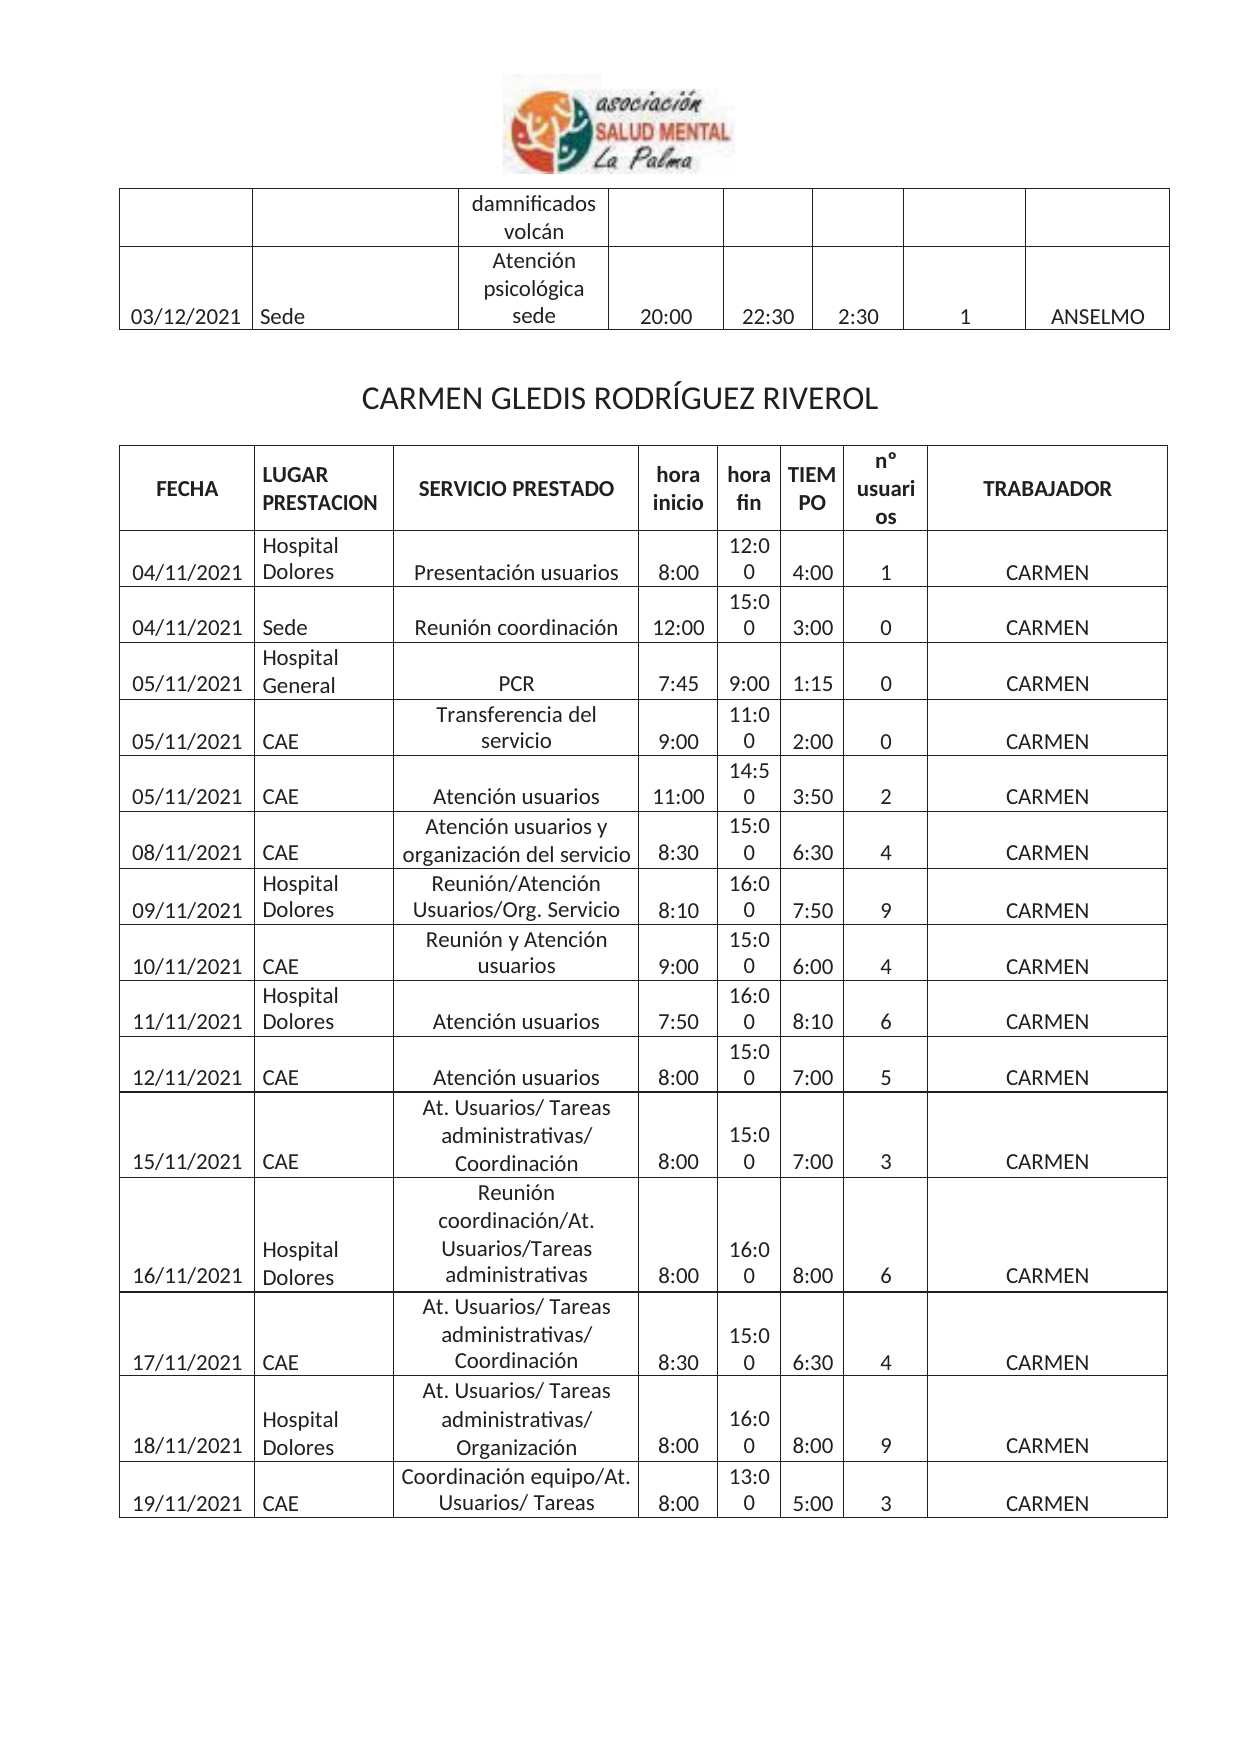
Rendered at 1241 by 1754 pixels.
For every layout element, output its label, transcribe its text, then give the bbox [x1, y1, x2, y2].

table_cell 04/11/2021 [120, 531, 254, 586]
table_cell 7:00 [781, 1037, 843, 1091]
table_cell CARMEN [928, 1178, 1167, 1291]
table_cell 7:50 [781, 869, 843, 924]
table_cell Sede [255, 587, 393, 642]
table_cell 7:00 [781, 1093, 843, 1177]
table_header hora fin [718, 446, 780, 530]
table_cell CARMEN [928, 981, 1167, 1036]
table_cell 4 [844, 812, 927, 868]
table_cell CARMEN [928, 1293, 1167, 1375]
table_cell Hospital Dolores [255, 1178, 393, 1291]
table_cell 2:00 [781, 700, 843, 755]
table_header [120, 189, 252, 246]
table_cell 0 [844, 700, 927, 755]
table_cell Atención usuarios y organización del servicio [394, 812, 638, 868]
table_cell 8:10 [639, 869, 717, 924]
table_cell 08/11/2021 [120, 812, 254, 868]
table_header damnificados volcán [459, 189, 608, 246]
table_cell 6:30 [781, 812, 843, 868]
table_cell 15:0 0 [718, 587, 780, 642]
table_cell 8:00 [639, 1462, 717, 1517]
table_cell PCR [394, 643, 638, 699]
table_cell 20:00 [609, 247, 723, 329]
table_cell 8:10 [781, 981, 843, 1036]
table_cell 15/11/2021 [120, 1093, 254, 1177]
table_cell Atención psicológica sede [459, 247, 608, 329]
table_cell Atención usuarios [394, 981, 638, 1036]
table_cell 09/11/2021 [120, 869, 254, 924]
table_cell 15:0 0 [718, 925, 780, 980]
table_cell CARMEN [928, 1462, 1167, 1517]
table_cell 16:0 0 [718, 981, 780, 1036]
table_cell 8:00 [639, 1093, 717, 1177]
table_cell 11:0 0 [718, 700, 780, 755]
table_cell CARMEN [928, 531, 1167, 586]
table_cell 15:0 0 [718, 1093, 780, 1177]
table_cell Hospital Dolores [255, 869, 393, 924]
table_cell Reunión/Atención Usuarios/Org. Servicio [394, 869, 638, 924]
table_cell 2:30 [813, 247, 903, 329]
table_cell CAE [255, 1293, 393, 1375]
table_cell 04/11/2021 [120, 587, 254, 642]
table_cell 6:30 [781, 1293, 843, 1375]
table_cell 12:00 [639, 587, 717, 642]
table_cell 8:00 [781, 1178, 843, 1291]
table_cell 6:00 [781, 925, 843, 980]
table_cell CARMEN [928, 869, 1167, 924]
table_cell 0 [844, 643, 927, 699]
table_cell CARMEN [928, 643, 1167, 699]
table_cell 15:0 0 [718, 812, 780, 868]
table_cell 16:0 0 [718, 1178, 780, 1291]
table_header nº usuari os [844, 446, 927, 530]
table_cell Hospital General [255, 643, 393, 699]
table_cell 7:50 [639, 981, 717, 1036]
table_cell 9:00 [718, 643, 780, 699]
table_cell 16:0 0 [718, 869, 780, 924]
table_cell CARMEN [928, 1376, 1167, 1461]
table_header hora inicio [639, 446, 717, 530]
table_cell 7:45 [639, 643, 717, 699]
table_cell 9 [844, 1376, 927, 1461]
table_header TIEM PO [781, 446, 843, 530]
table_cell Hospital Dolores [255, 1376, 393, 1461]
table_cell 22:30 [724, 247, 812, 329]
table_cell 13:0 0 [718, 1462, 780, 1517]
table_cell 9:00 [639, 700, 717, 755]
table_header FECHA [120, 446, 254, 530]
table_cell CARMEN [928, 756, 1167, 811]
table_cell At. Usuarios/ Tareas administrativas/ Organización [394, 1376, 638, 1461]
table_cell CARMEN [928, 812, 1167, 868]
table_cell Hospital Dolores [255, 531, 393, 586]
table_cell 11/11/2021 [120, 981, 254, 1036]
table_cell Reunión coordinación/At. Usuarios/Tareas administrativas [394, 1178, 638, 1291]
table_cell 12/11/2021 [120, 1037, 254, 1091]
table_cell CAE [255, 812, 393, 868]
table_cell Reunión coordinación [394, 587, 638, 642]
table_cell Coordinación equipo/At. Usuarios/ Tareas [394, 1462, 638, 1517]
text CARMEN GLEDIS RODRÍGUEZ RIVEROL [302, 377, 938, 418]
table_cell 19/11/2021 [120, 1462, 254, 1517]
table_cell 5:00 [781, 1462, 843, 1517]
table_cell 15:0 0 [718, 1293, 780, 1375]
table_cell 1:15 [781, 643, 843, 699]
table_cell 8:00 [639, 1178, 717, 1291]
table_cell CAE [255, 756, 393, 811]
table_cell 16:0 0 [718, 1376, 780, 1461]
table_cell 05/11/2021 [120, 643, 254, 699]
table_cell 03/12/2021 [120, 247, 252, 329]
table_cell 4 [844, 925, 927, 980]
table_cell 3 [844, 1462, 927, 1517]
table_cell 3:50 [781, 756, 843, 811]
picture [502, 74, 735, 174]
table_cell 2 [844, 756, 927, 811]
table_header [813, 189, 903, 246]
table_cell CARMEN [928, 925, 1167, 980]
table_header [724, 189, 812, 246]
table_cell Transferencia del servicio [394, 700, 638, 755]
table_cell 8:00 [639, 531, 717, 586]
table_cell 16/11/2021 [120, 1178, 254, 1291]
table_cell 15:0 0 [718, 1037, 780, 1091]
table_cell Reunión y Atención usuarios [394, 925, 638, 980]
table_header TRABAJADOR [928, 446, 1167, 530]
table_cell 6 [844, 1178, 927, 1291]
table_cell 5 [844, 1037, 927, 1091]
table_cell 05/11/2021 [120, 700, 254, 755]
table_cell 9:00 [639, 925, 717, 980]
table_cell CAE [255, 1093, 393, 1177]
table_header [1026, 189, 1169, 246]
table_cell CAE [255, 1462, 393, 1517]
table_cell 05/11/2021 [120, 756, 254, 811]
table_cell At. Usuarios/ Tareas administrativas/ Coordinación [394, 1293, 638, 1375]
table_cell 6 [844, 981, 927, 1036]
table_cell 8:30 [639, 1293, 717, 1375]
table_cell CARMEN [928, 700, 1167, 755]
table_cell CARMEN [928, 1037, 1167, 1091]
table_cell ANSELMO [1026, 247, 1169, 329]
table_header SERVICIO PRESTADO [394, 446, 638, 530]
table_cell 0 [844, 587, 927, 642]
table_cell 14:5 0 [718, 756, 780, 811]
table_cell 9 [844, 869, 927, 924]
table_cell CAE [255, 925, 393, 980]
table_cell Atención usuarios [394, 1037, 638, 1091]
table_cell 3:00 [781, 587, 843, 642]
table_cell 4 [844, 1293, 927, 1375]
table_cell 17/11/2021 [120, 1293, 254, 1375]
table_header [253, 189, 458, 246]
table_cell Sede [253, 247, 458, 329]
table_cell CAE [255, 1037, 393, 1091]
table_header LUGAR PRESTACION [255, 446, 393, 530]
table_header [904, 189, 1025, 246]
table_cell 8:30 [639, 812, 717, 868]
table_cell 11:00 [639, 756, 717, 811]
table_cell 1 [904, 247, 1025, 329]
table_cell 1 [844, 531, 927, 586]
table_cell 8:00 [639, 1376, 717, 1461]
table_cell 18/11/2021 [120, 1376, 254, 1461]
table_cell Hospital Dolores [255, 981, 393, 1036]
table_cell 12:0 0 [718, 531, 780, 586]
table_cell CAE [255, 700, 393, 755]
table_cell 3 [844, 1093, 927, 1177]
table_cell 8:00 [781, 1376, 843, 1461]
table_cell 10/11/2021 [120, 925, 254, 980]
table_cell CARMEN [928, 587, 1167, 642]
table_cell 8:00 [639, 1037, 717, 1091]
table_cell At. Usuarios/ Tareas administrativas/ Coordinación [394, 1093, 638, 1177]
table_cell CARMEN [928, 1093, 1167, 1177]
table_cell Atención usuarios [394, 756, 638, 811]
table_cell Presentación usuarios [394, 531, 638, 586]
table_header [609, 189, 723, 246]
table_cell 4:00 [781, 531, 843, 586]
